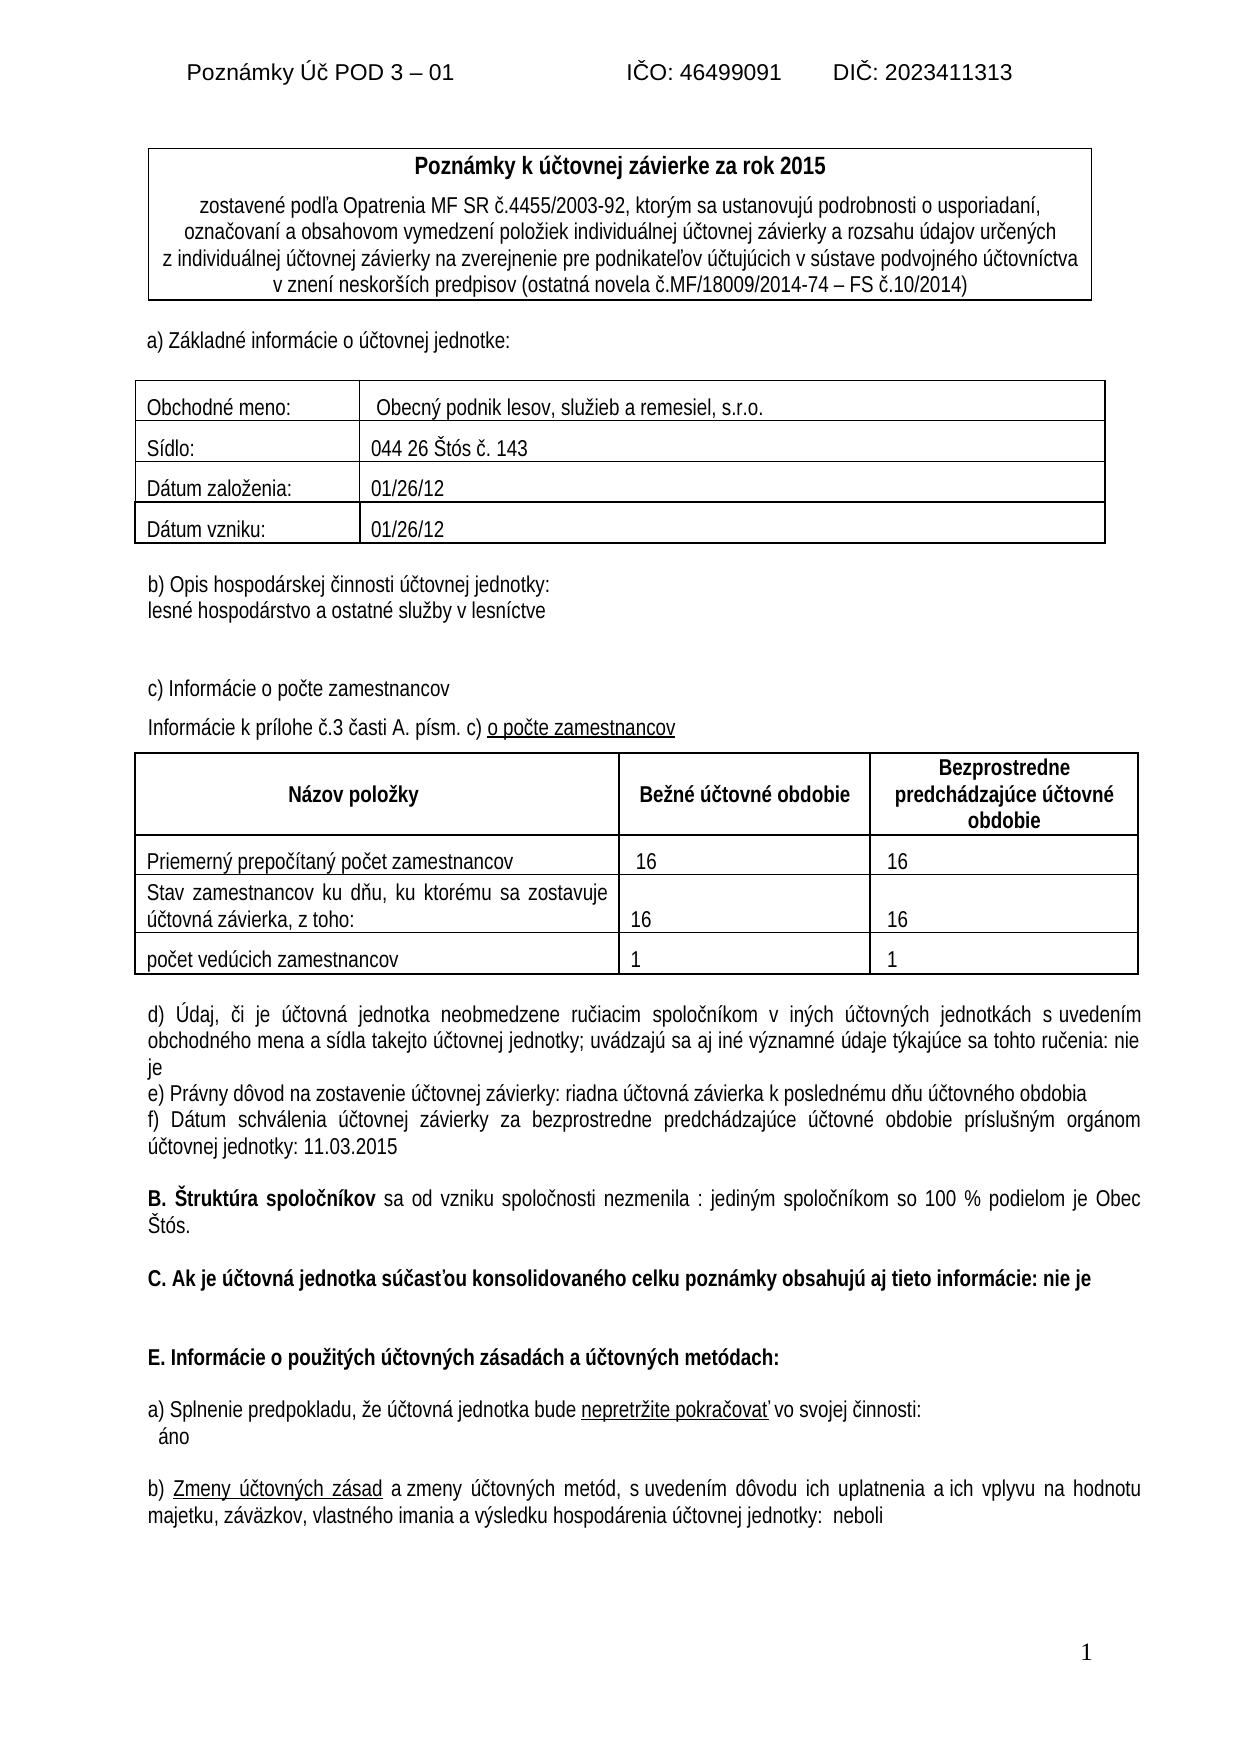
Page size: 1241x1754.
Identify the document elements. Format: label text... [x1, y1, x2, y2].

table_cell 16 [871, 836, 1137, 874]
text e) Právny dôvod na zostavenie účtovnej závierky: riadna účtovná závierka k poslednému dňu účtovného obdobia [148, 1080, 1141, 1106]
text Informácie k prílohe č.3 časti A. písm. c) o počte zamestnancov [148, 713, 1092, 740]
text a) Splnenie predpokladu, že účtovná jednotka bude nepretržite pokračovať vo svojej činnosti: [148, 1396, 1141, 1423]
text f) Dátum schválenia účtovnej závierky za bezprostredne predchádzajúce účtovné obdobie príslušným orgánom účtovnej jednotky: 11.03.2015 [148, 1106, 1141, 1159]
table_cell 26.01.12 [360, 462, 1104, 501]
table_cell 044 26 Štós č. 143 [360, 421, 1104, 461]
table_cell 16 [620, 836, 869, 874]
table_header Bezprostredne predchádzajúce účtovné obdobie [871, 754, 1137, 833]
text c) Informácie o počte zamestnancov [148, 674, 1092, 701]
table_cell Obchodné meno: [136, 381, 359, 420]
table_cell Dátum vzniku: [136, 503, 359, 542]
text B. Štruktúra spoločníkov sa od vzniku spoločnosti nezmenila : jediným spoločníkom so 100 % podielom je Obec Štós. [148, 1185, 1141, 1238]
text C. Ak je účtovná jednotka súčasťou konsolidovaného celku poznámky obsahujú aj tieto informácie: nie je [148, 1264, 1141, 1291]
text lesné hospodárstvo a ostatné služby v lesníctve [148, 597, 1092, 623]
table_cell 1 [620, 933, 869, 972]
table_header Názov položky [136, 754, 618, 833]
table_cell Priemerný prepočítaný počet zamestnancov [136, 836, 618, 874]
text E. Informácie o použitých účtovných zásadách a účtovných metódach: [148, 1343, 1141, 1370]
table_header Bežné účtovné obdobie [620, 754, 869, 833]
text b) Opis hospodárskej činnosti účtovnej jednotky: [148, 571, 1092, 597]
text b) Zmeny účtovných zásad a zmeny účtovných metód, s uvedením dôvodu ich uplatnenia a ich vplyvu na hodnotu majetku, záväzkov, vlastného imania a výsledku hospodárenia účtovnej jednotky: neboli [148, 1475, 1141, 1528]
table_cell 16 [620, 875, 869, 932]
table_cell 16 [871, 875, 1137, 932]
text áno [148, 1423, 1141, 1449]
table_cell [135, 353, 359, 379]
text Poznámky k účtovnej závierke za rok 2015 [149, 149, 1091, 179]
text d) Údaj, či je účtovná jednotka neobmedzene ručiacim spoločníkom v iných účtovných jednotkách s uvedením obchodného mena a sídla takejto účtovnej jednotky; uvádzajú sa aj iné významné údaje týkajúce sa tohto ručenia: nie je [148, 1001, 1141, 1080]
table_cell 1 [871, 933, 1137, 972]
table_cell Dátum založenia: [136, 462, 359, 501]
table_cell [360, 353, 1105, 379]
table_cell Obecný podnik lesov, služieb a remesiel, s.r.o. [360, 381, 1104, 420]
table_cell počet vedúcich zamestnancov [136, 933, 618, 972]
table_header a) Základné informácie o účtovnej jednotke: [135, 327, 1105, 353]
text zostavené podľa Opatrenia MF SR č.4455/2003-92, ktorým sa ustanovujú podrobnosti o usporiadaní, označovaní a obsahovom vymedzení položiek individuálnej účtovnej závierky a rozsahu údajov určených z individuálnej účtovnej závierky na zverejnenie pre podnikateľov účtujúcich v sústave podvojného účtovníctva v znení neskorších predpisov (ostatná novela č.MF/18009/2014-74 – FS č.10/2014) [149, 189, 1091, 299]
table_cell 26.01.12 [361, 503, 1104, 542]
table_cell Sídlo: [136, 421, 359, 461]
table_cell Stav zamestnancov ku dňu, ku ktorému sa zostavuje účtovná závierka, z toho: [136, 875, 618, 932]
